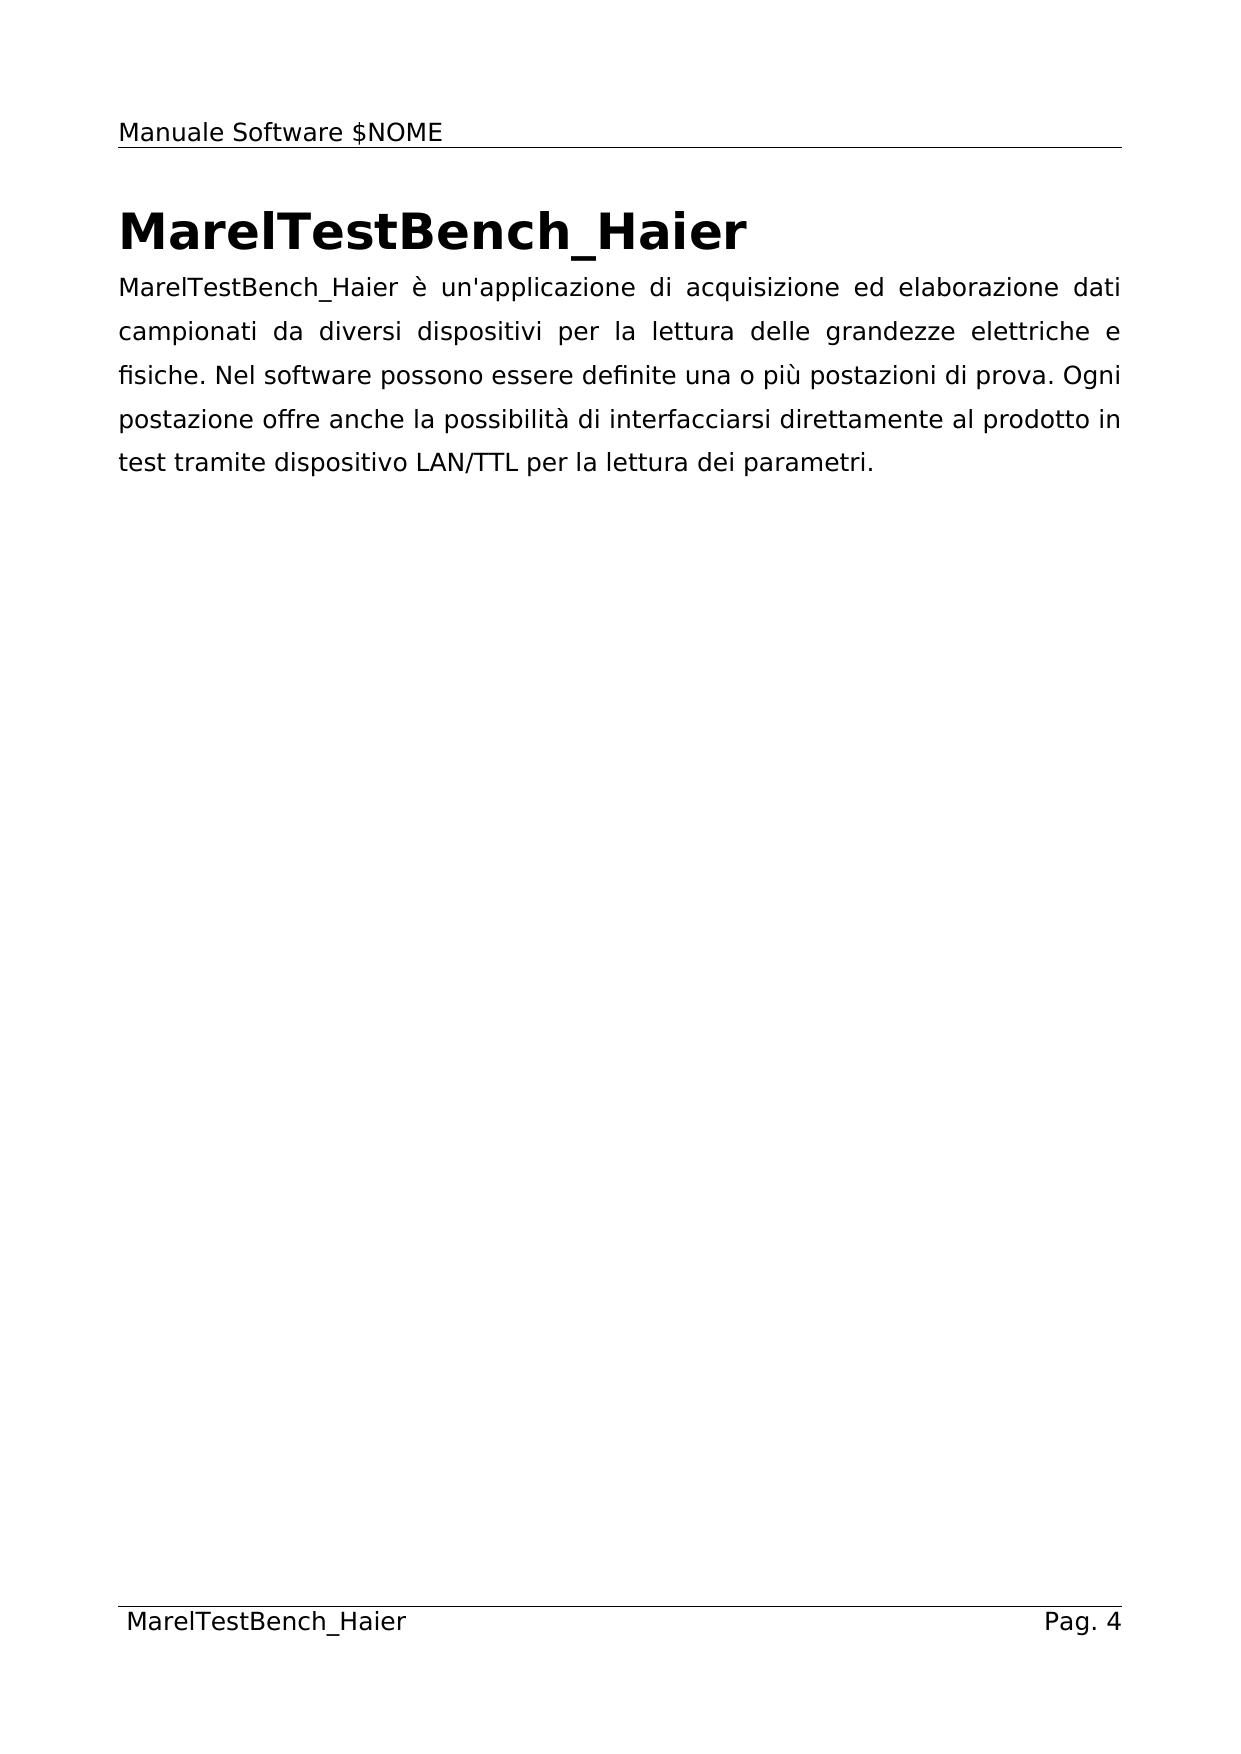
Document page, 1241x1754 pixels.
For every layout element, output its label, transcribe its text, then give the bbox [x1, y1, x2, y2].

subtitle MarelTestBench_Haier [118, 203, 1122, 261]
text MarelTestBench_Haier è un'applicazione di acquisizione ed elaborazione dati campionati da diversi dispositivi per la lettura delle grandezze elettriche e fisiche. Nel software possono essere definite una o più postazioni di prova. Ogni postazione offre anche la possibilità di interfacciarsi direttamente al prodotto in test tramite dispositivo LAN/TTL per la lettura dei parametri. [118, 273, 1122, 478]
